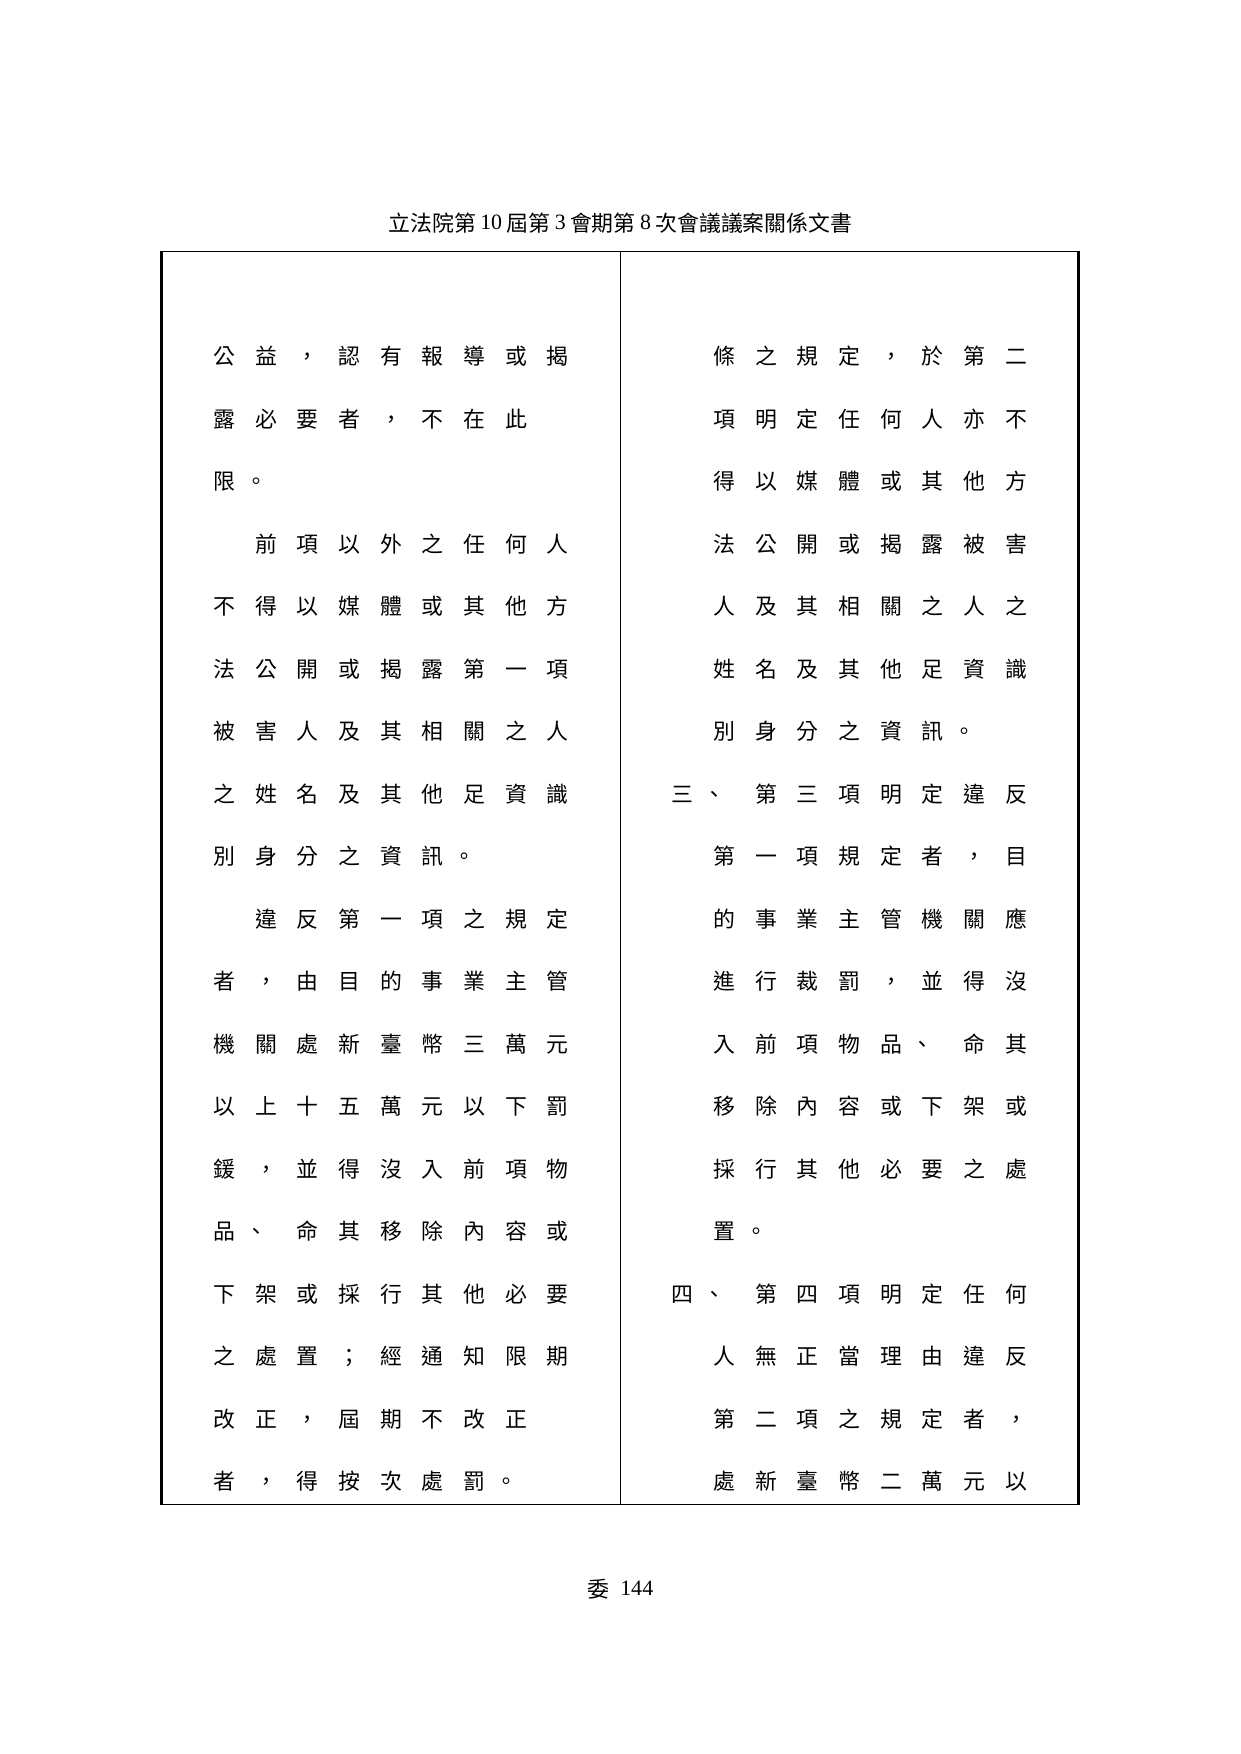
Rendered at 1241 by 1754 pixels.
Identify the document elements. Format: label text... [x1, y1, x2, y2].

table_cell 公益，認有報導或揭露必要者，不在此限。 前項以外之任何人不得以媒體或其他方法公開或揭露第一項被害人及其相關之人之姓名及其他足資識別身分之資訊。 違反第一項之規定者，由目的事業主管機關處新臺幣三萬元以上十五萬元以下罰鍰，並得沒入前項物品、命其移除內容或下架或採行其他必要之處置；經通知限期改正，屆期不改正者，得按次處罰。 [163, 252, 620, 1504]
table_cell 條之規定，於第二項明定任何人亦不得以媒體或其他方法公開或揭露被害人及其相關之人之姓名及其他足資識別身分之資訊。 三、第三項明定違反第一項規定者，目的事業主管機關應進行裁罰，並得沒入前項物品、命其移除內容或下架或採行其他必要之處置。 四、第四項明定任何人無正當理由違反第二項之規定者，處新臺幣二萬元以 [621, 252, 1077, 1504]
